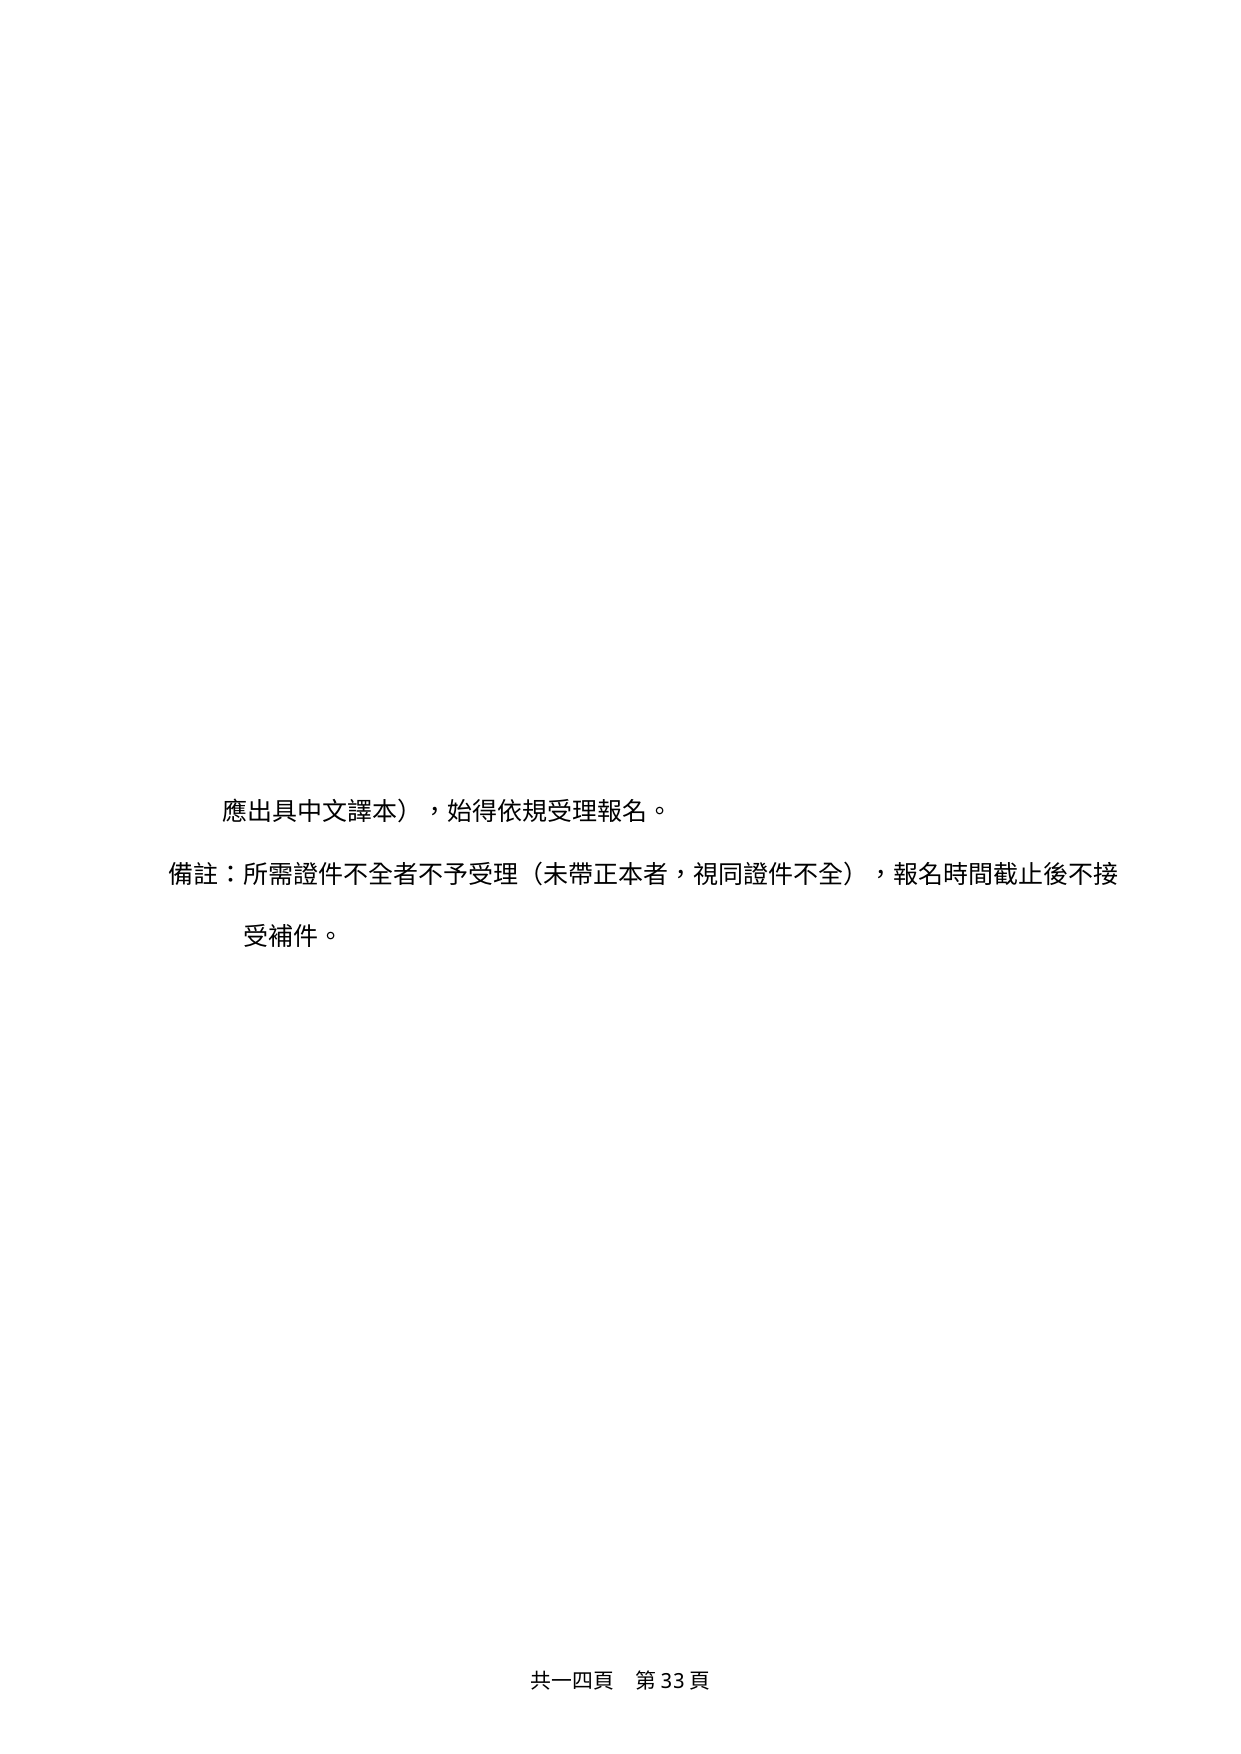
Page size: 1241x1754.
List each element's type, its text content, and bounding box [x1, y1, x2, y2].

text 備註：所需證件不全者不予受理（未帶正本者，視同證件不全），報名時間截止後不接受補件。 [168, 831, 1122, 956]
text 應出具中文譯本），始得依規受理報名。 [156, 768, 1122, 831]
